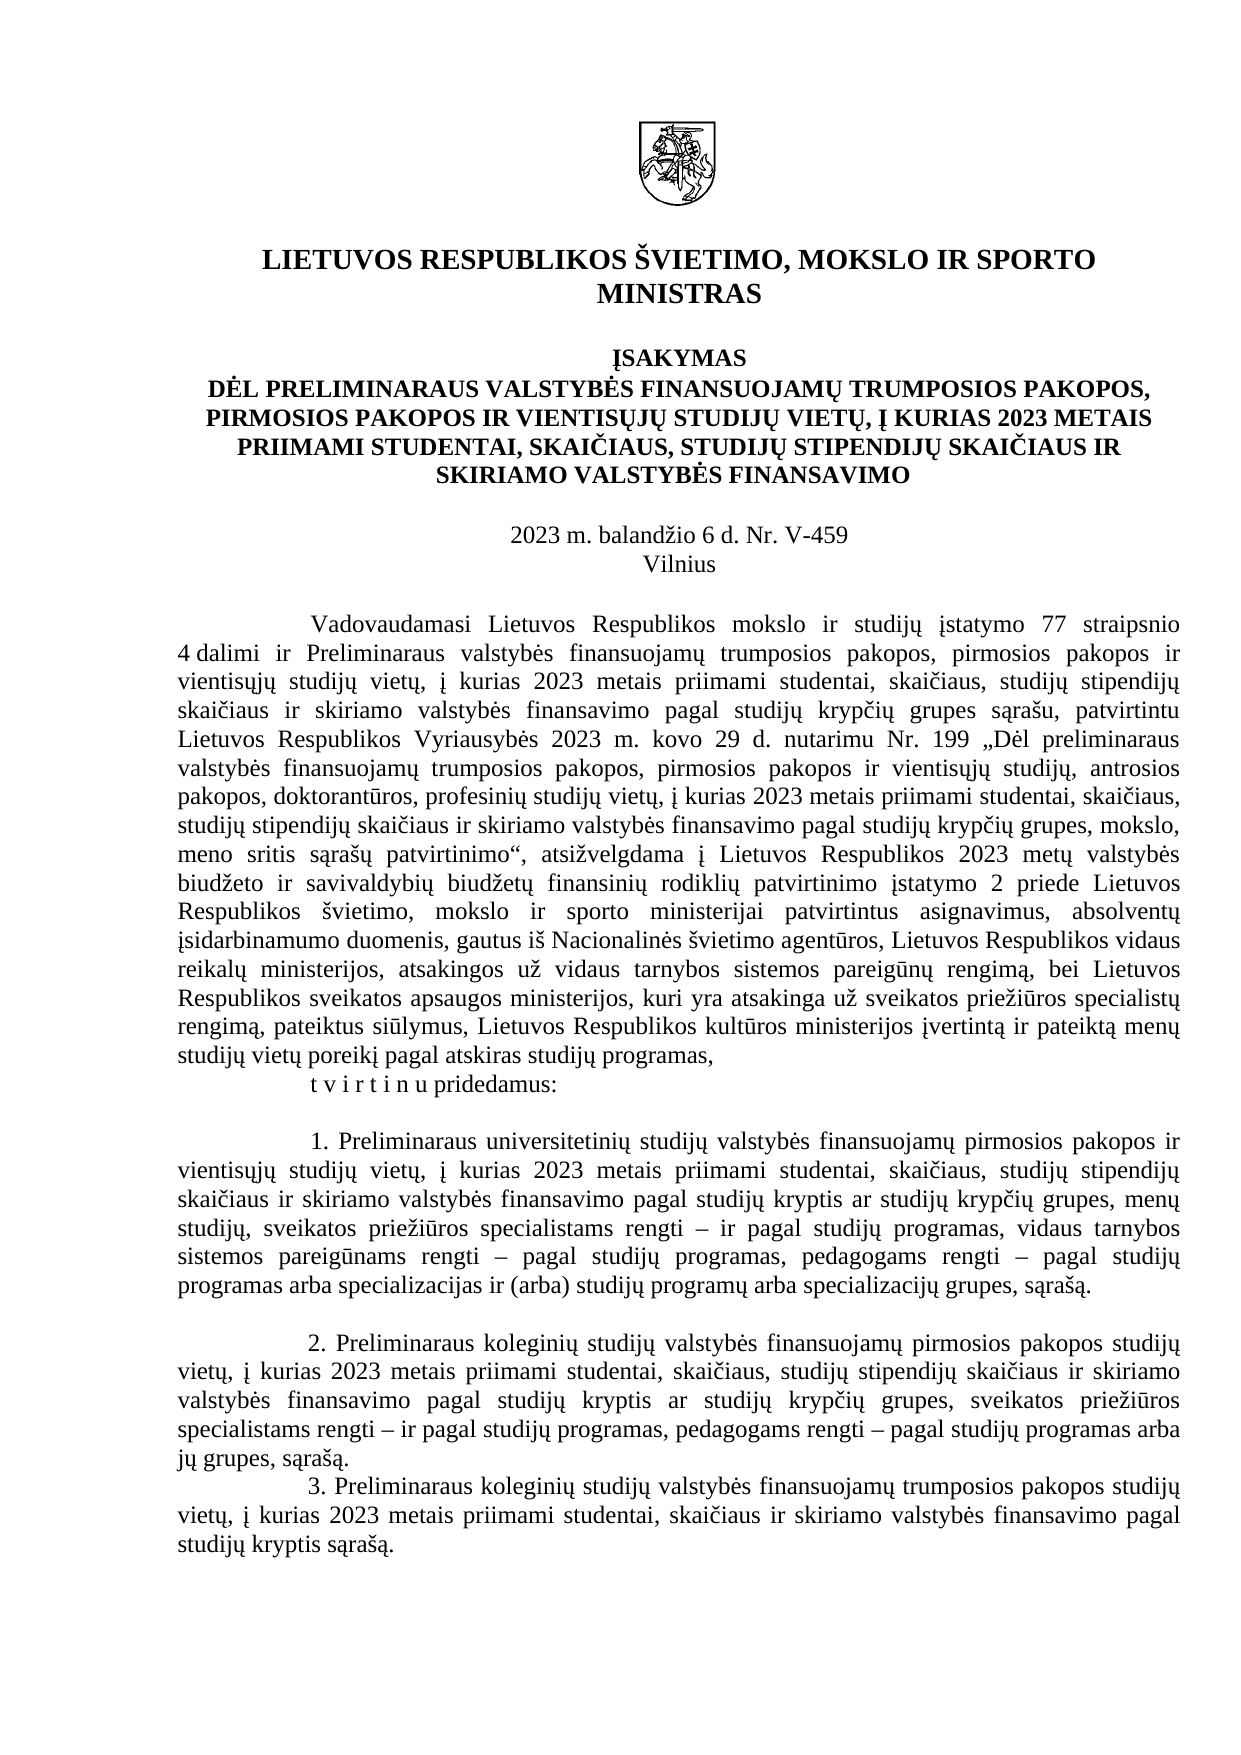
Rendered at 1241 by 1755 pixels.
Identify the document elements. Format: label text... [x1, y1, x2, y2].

text 2. Preliminaraus koleginių studijų valstybės finansuojamų pirmosios pakopos studijų vietų, į kurias 2023 metais priimami studentai, skaičiaus, studijų stipendijų skaičiaus ir skiriamo valstybės finansavimo pagal studijų kryptis ar studijų krypčių grupes, sveikatos priežiūros specialistams rengti – ir pagal studijų programas, pedagogams rengti – pagal studijų programas arba jų grupes, sąrašą. [177, 1328, 1181, 1471]
text t v i r t i n u pridedamus: [177, 1069, 1181, 1098]
text 1. Preliminaraus universitetinių studijų valstybės finansuojamų pirmosios pakopos ir vientisųjų studijų vietų, į kurias 2023 metais priimami studentai, skaičiaus, studijų stipendijų skaičiaus ir skiriamo valstybės finansavimo pagal studijų kryptis ar studijų krypčių grupes, menų studijų, sveikatos priežiūros specialistams rengti – ir pagal studijų programas, vidaus tarnybos sistemos pareigūnams rengti – pagal studijų programas, pedagogams rengti – pagal studijų programas arba specializacijas ir (arba) studijų programų arba specializacijų grupes, sąrašą. [177, 1126, 1181, 1299]
text Vadovaudamasi Lietuvos Respublikos mokslo ir studijų įstatymo 77 straipsnio 4 dalimi ir Preliminaraus valstybės finansuojamų trumposios pakopos, pirmosios pakopos ir vientisųjų studijų vietų, į kurias 2023 metais priimami studentai, skaičiaus, studijų stipendijų skaičiaus ir skiriamo valstybės finansavimo pagal studijų krypčių grupes sąrašu, patvirtintu Lietuvos Respublikos Vyriausybės 2023 m. kovo 29 d. nutarimu Nr. 199 „Dėl preliminaraus valstybės finansuojamų trumposios pakopos, pirmosios pakopos ir vientisųjų studijų, antrosios pakopos, doktorantūros, profesinių studijų vietų, į kurias 2023 metais priimami studentai, skaičiaus, studijų stipendijų skaičiaus ir skiriamo valstybės finansavimo pagal studijų krypčių grupes, mokslo, meno sritis sąrašų patvirtinimo“, atsižvelgdama į Lietuvos Respublikos 2023 metų valstybės biudžeto ir savivaldybių biudžetų finansinių rodiklių patvirtinimo įstatymo 2 priede Lietuvos Respublikos švietimo, mokslo ir sporto ministerijai patvirtintus asignavimus, absolventų įsidarbinamumo duomenis, gautus iš Nacionalinės švietimo agentūros, Lietuvos Respublikos vidaus reikalų ministerijos, atsakingos už vidaus tarnybos sistemos pareigūnų rengimą, bei Lietuvos Respublikos sveikatos apsaugos ministerijos, kuri yra atsakinga už sveikatos priežiūros specialistų rengimą, pateiktus siūlymus, Lietuvos Respublikos kultūros ministerijos įvertintą ir pateiktą menų studijų vietų poreikį pagal atskiras studijų programas, [177, 609, 1181, 1069]
text DĖL PRELIMINARAUS VALSTYBĖS FINANSUOJAMŲ TRUMPOSIOS PAKOPOS, PIRMOSIOS PAKOPOS IR VIENTISŲJŲ STUDIJŲ VIETŲ, Į KURIAS 2023 METAIS PRIIMAMI STUDENTAI, SKAIČIAUS, studijų stipendijų skaičiaus ir skiriamo valstybės finansavimo [177, 374, 1181, 489]
text ĮSAKYMAS [177, 343, 1181, 372]
text LIETUVOS RESPUBLIKOS ŠVIETIMO, MOKSLO IR SPORTO MINISTRAS [177, 242, 1181, 309]
text 3. Preliminaraus koleginių studijų valstybės finansuojamų trumposios pakopos studijų vietų, į kurias 2023 metais priimami studentai, skaičiaus ir skiriamo valstybės finansavimo pagal studijų kryptis sąrašą. [177, 1471, 1181, 1558]
text Vilnius [177, 549, 1181, 578]
subtitle 2023 m. balandžio 6 d. Nr. V-459 [177, 520, 1181, 549]
